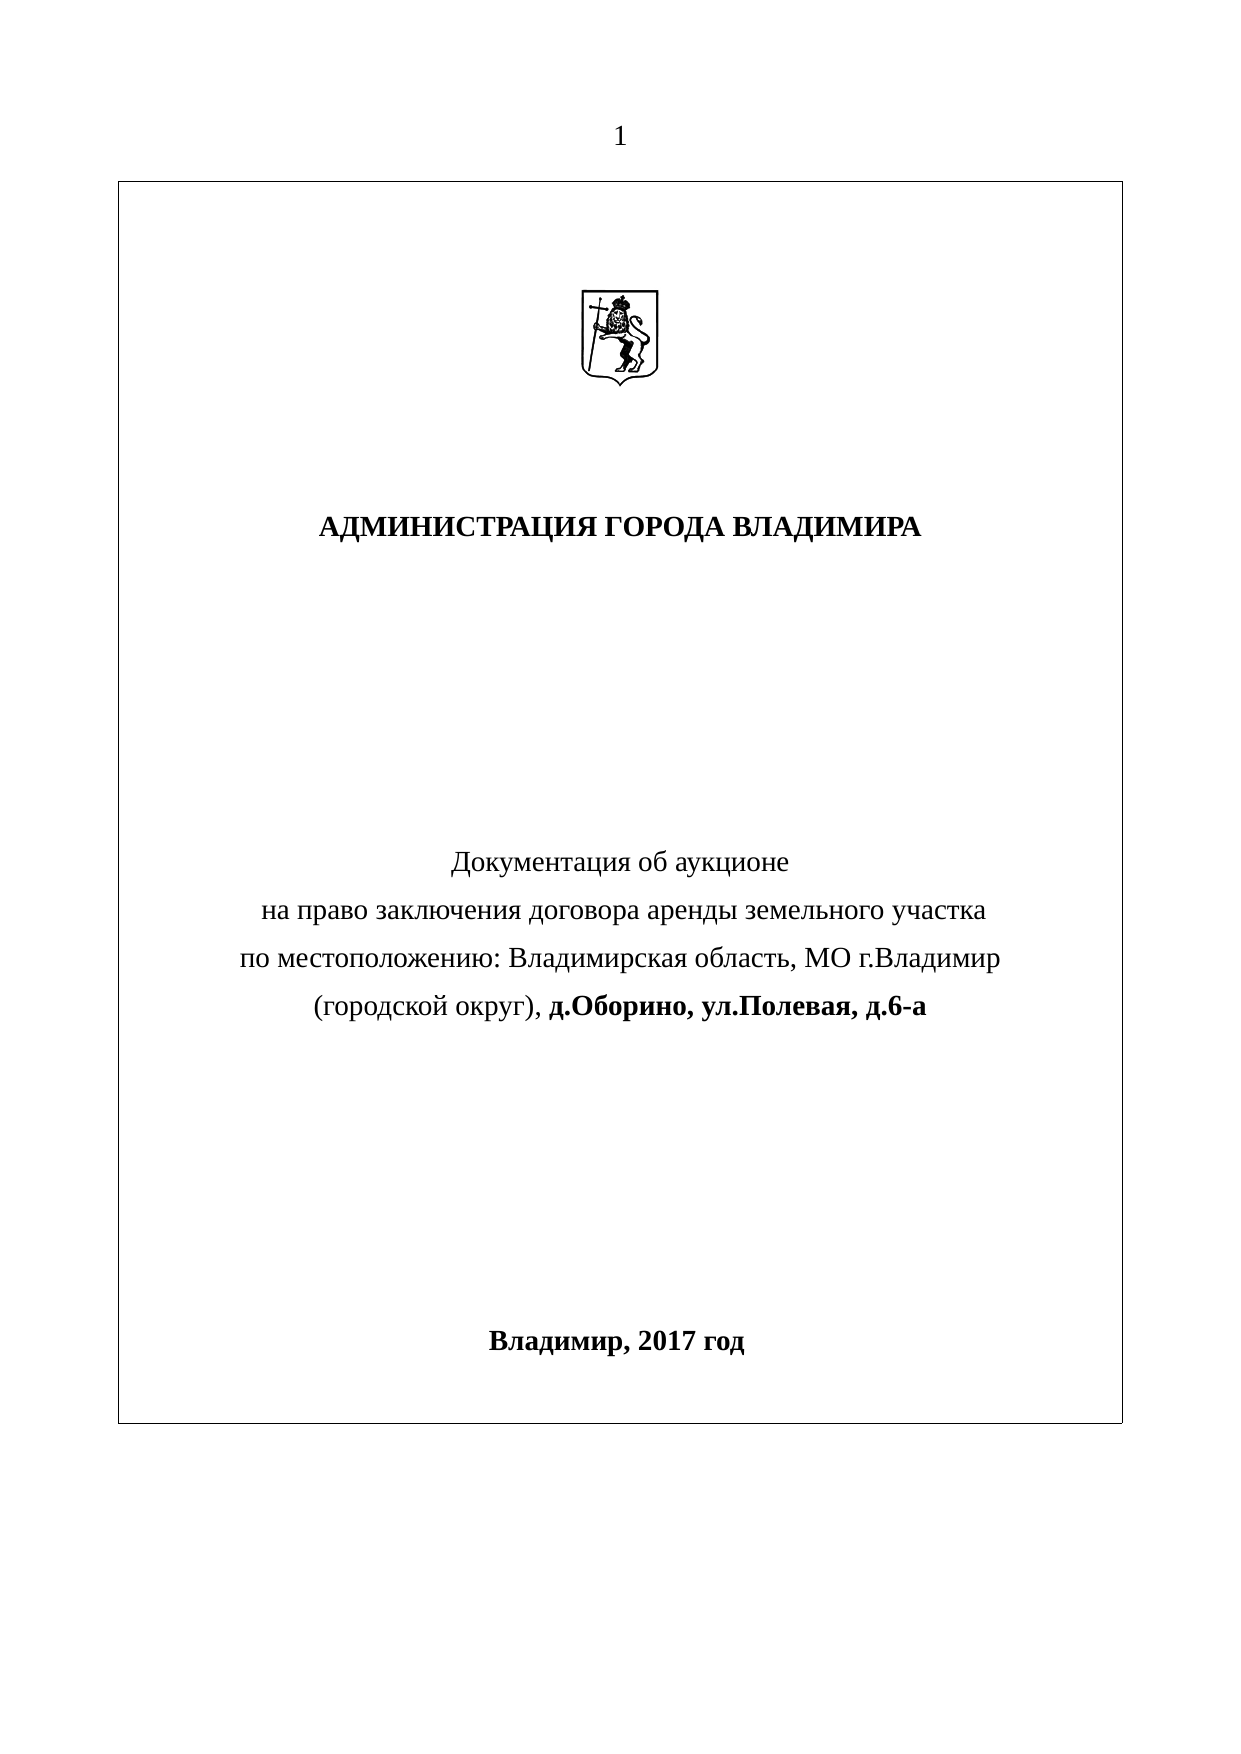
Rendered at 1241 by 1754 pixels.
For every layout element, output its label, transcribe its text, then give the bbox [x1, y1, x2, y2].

table_header АДМИНИСТРАЦИЯ ГОРОДА ВЛАДИМИРА Документация об аукционе на право заключения договора аренды земельного участка по местоположению: Владимирская область, МО г.Владимир (городской округ), д.Оборино, ул.Полевая, д.6-а Владимир, 2017 год [119, 182, 1122, 1423]
picture [579, 287, 661, 387]
